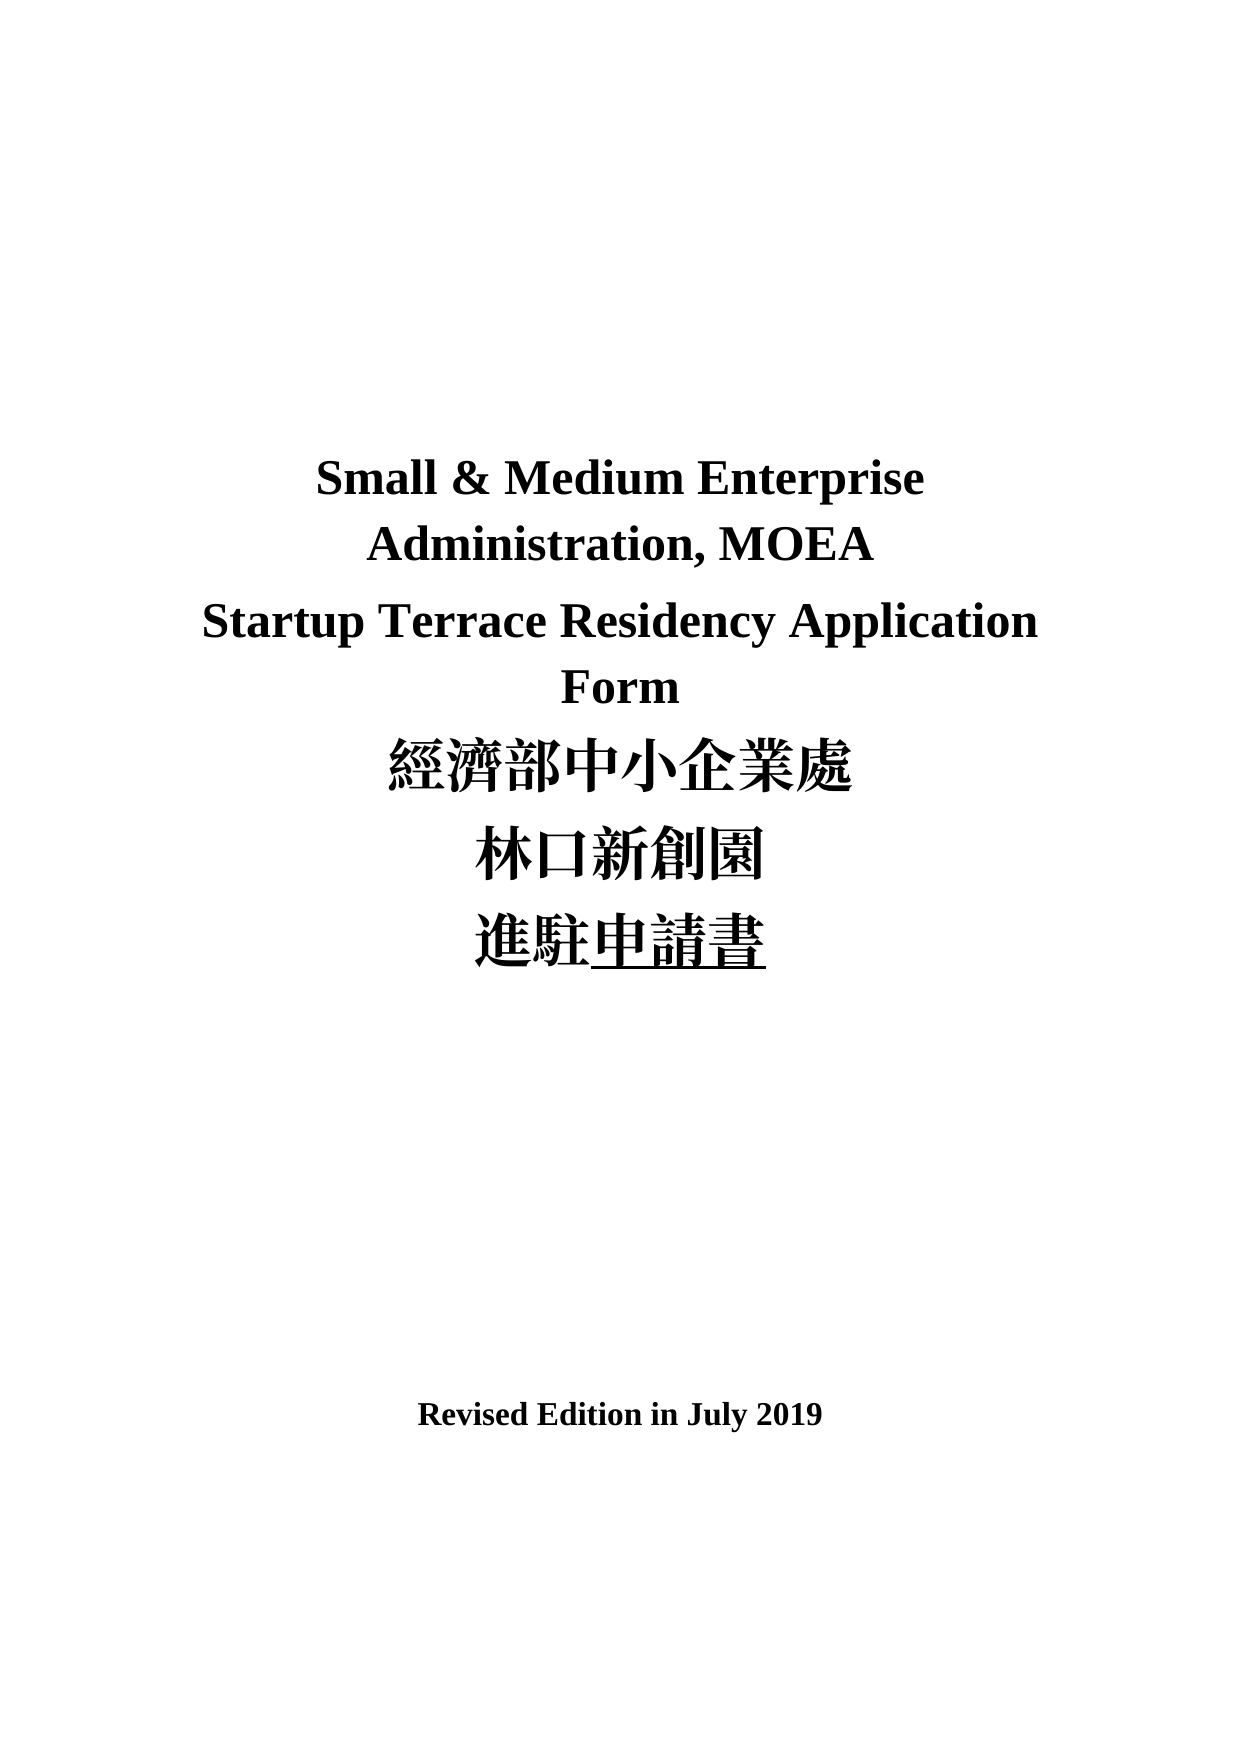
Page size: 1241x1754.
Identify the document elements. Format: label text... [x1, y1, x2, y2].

text 進駐申請書 [187, 908, 1053, 975]
text 經濟部中小企業處 [187, 733, 1053, 800]
text 林口新創園 [187, 820, 1053, 887]
text Startup Terrace Residency Application Form [187, 590, 1053, 714]
text Revised Edition in July 2019 [187, 1394, 1053, 1432]
text Small & Medium Enterprise Administration, MOEA [187, 448, 1053, 571]
